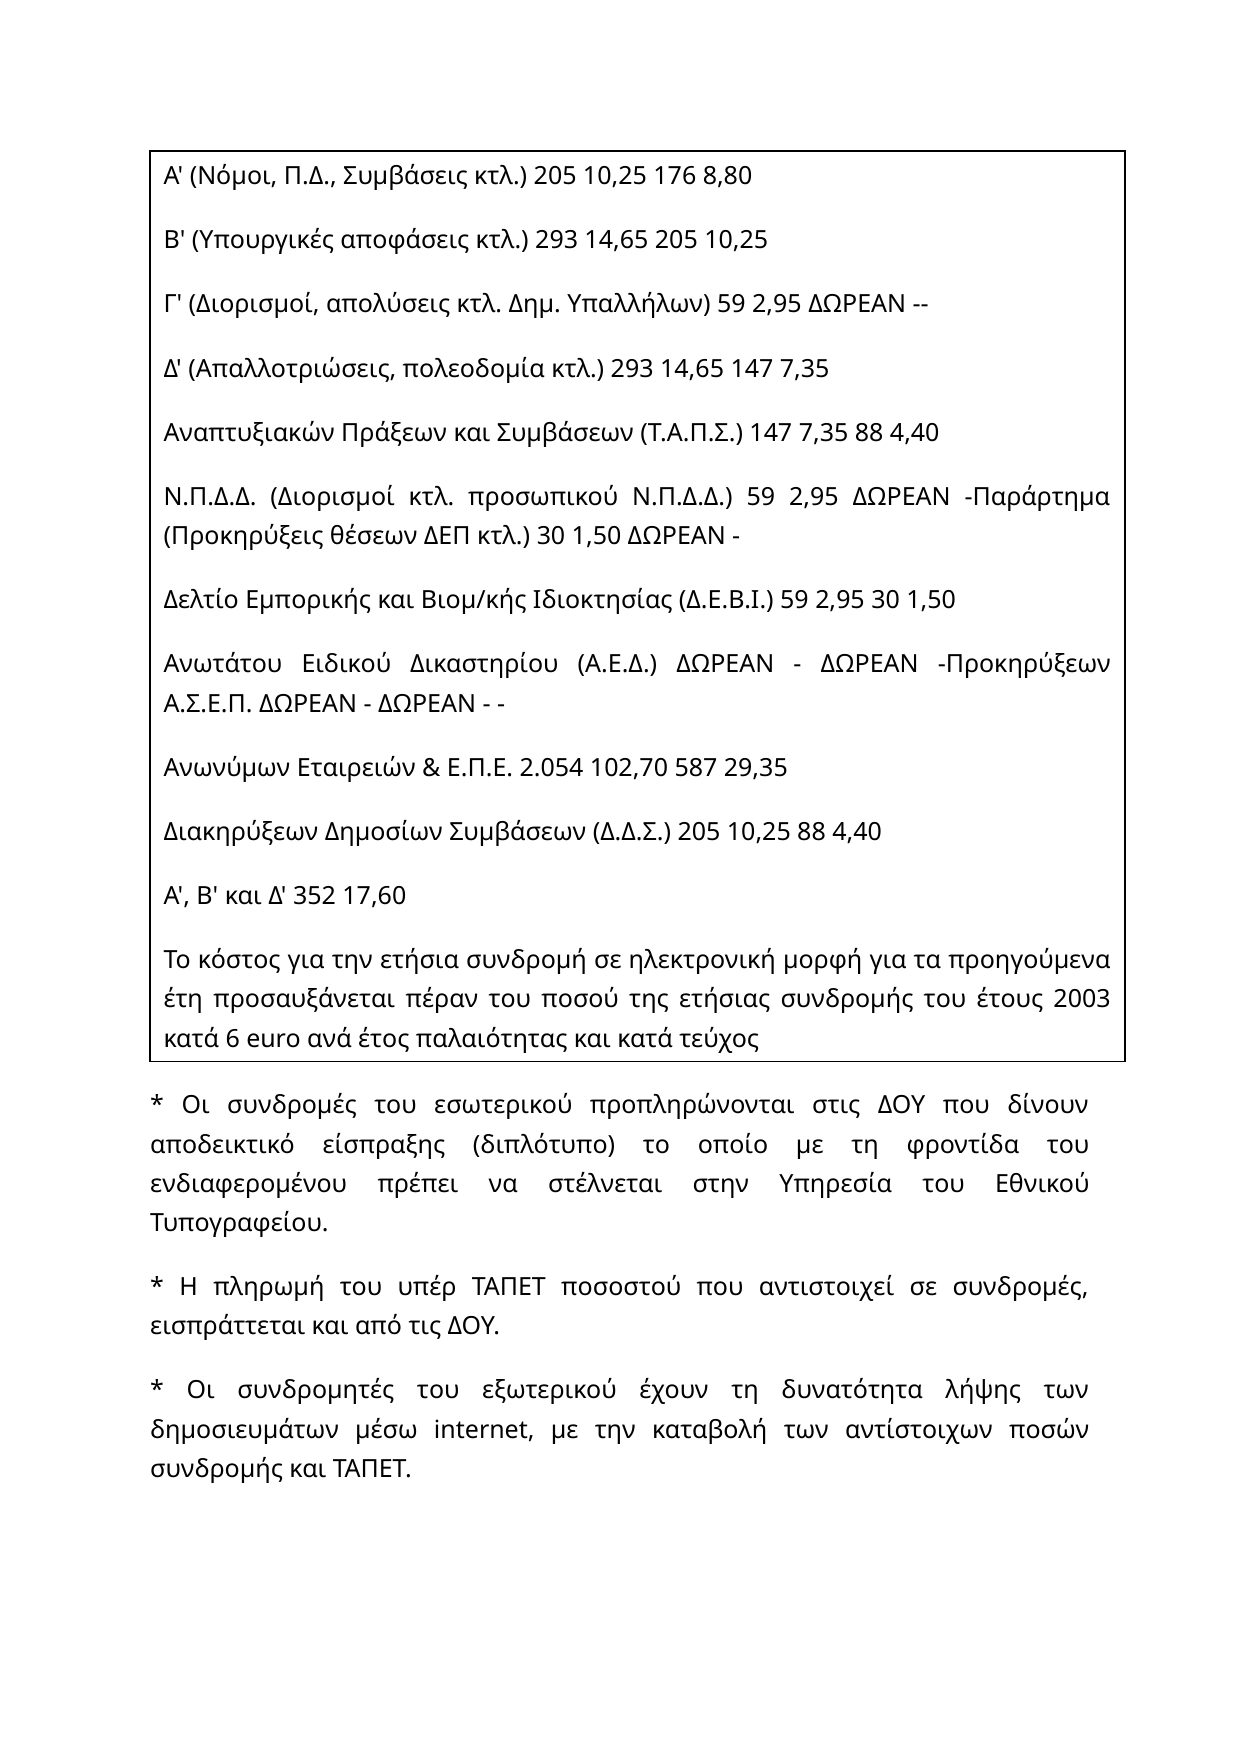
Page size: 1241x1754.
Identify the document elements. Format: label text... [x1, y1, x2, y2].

text * Η πληρωμή του υπέρ ΤΑΠΕΤ ποσοστού που αντιστοιχεί σε συνδρομές, εισπράττεται και από τις ΔΟΥ. [150, 1269, 1090, 1342]
text * Οι συνδρομητές του εξωτερικού έχουν τη δυνατότητα λήψης των δημοσιευμάτων μέσω internet, με την καταβολή των αντίστοιχων ποσών συνδρομής και ΤΑΠΕΤ. [150, 1372, 1090, 1484]
table_cell Α' (Νόμοι, Π.Δ., Συμβάσεις κτλ.) 205 10,25 176 8,80 Β' (Υπουργικές αποφάσεις κτλ.) 293 14,65 205 10,25 Γ' (Διορισμοί, απολύσεις κτλ. Δημ. Υπαλλήλων) 59 2,95 ΔΩΡΕΑΝ -- Δ' (Απαλλοτριώσεις, πολεοδομία κτλ.) 293 14,65 147 7,35 Αναπτυξιακών Πράξεων και Συμβάσεων (Τ.Α.Π.Σ.) 147 7,35 88 4,40 Ν.Π.Δ.Δ. (Διορισμοί κτλ. προσωπικού Ν.Π.Δ.Δ.) 59 2,95 ΔΩΡΕΑΝ -Παράρτημα (Προκηρύξεις θέσεων ΔΕΠ κτλ.) 30 1,50 ΔΩΡΕΑΝ - Δελτίο Εμπορικής και Βιομ/κής Ιδιοκτησίας (Δ.Ε.Β.Ι.) 59 2,95 30 1,50 Ανωτάτου Ειδικού Δικαστηρίου (Α.Ε.Δ.) ΔΩΡΕΑΝ - ΔΩΡΕΑΝ -Προκηρύξεων Α.Σ.Ε.Π. ΔΩΡΕΑΝ - ΔΩΡΕΑΝ - - Ανωνύμων Εταιρειών & Ε.Π.Ε. 2.054 102,70 587 29,35 Διακηρύξεων Δημοσίων Συμβάσεων (Δ.Δ.Σ.) 205 10,25 88 4,40 A', Β' και Δ' 352 17,60 Το κόστος για την ετήσια συνδρομή σε ηλεκτρονική μορφή για τα προηγούμενα έτη προσαυξάνεται πέραν του ποσού της ετήσιας συνδρομής του έτους 2003 κατά 6 euro ανά έτος παλαιότητας και κατά τεύχος [151, 152, 1124, 1061]
text * Οι συνδρομές του εσωτερικού προπληρώνονται στις ΔΟΥ που δίνουν αποδεικτικό είσπραξης (διπλότυπο) το οποίο με τη φροντίδα του ενδιαφερομένου πρέπει να στέλνεται στην Υπηρεσία του Εθνικού Τυπογραφείου. [150, 1087, 1090, 1239]
